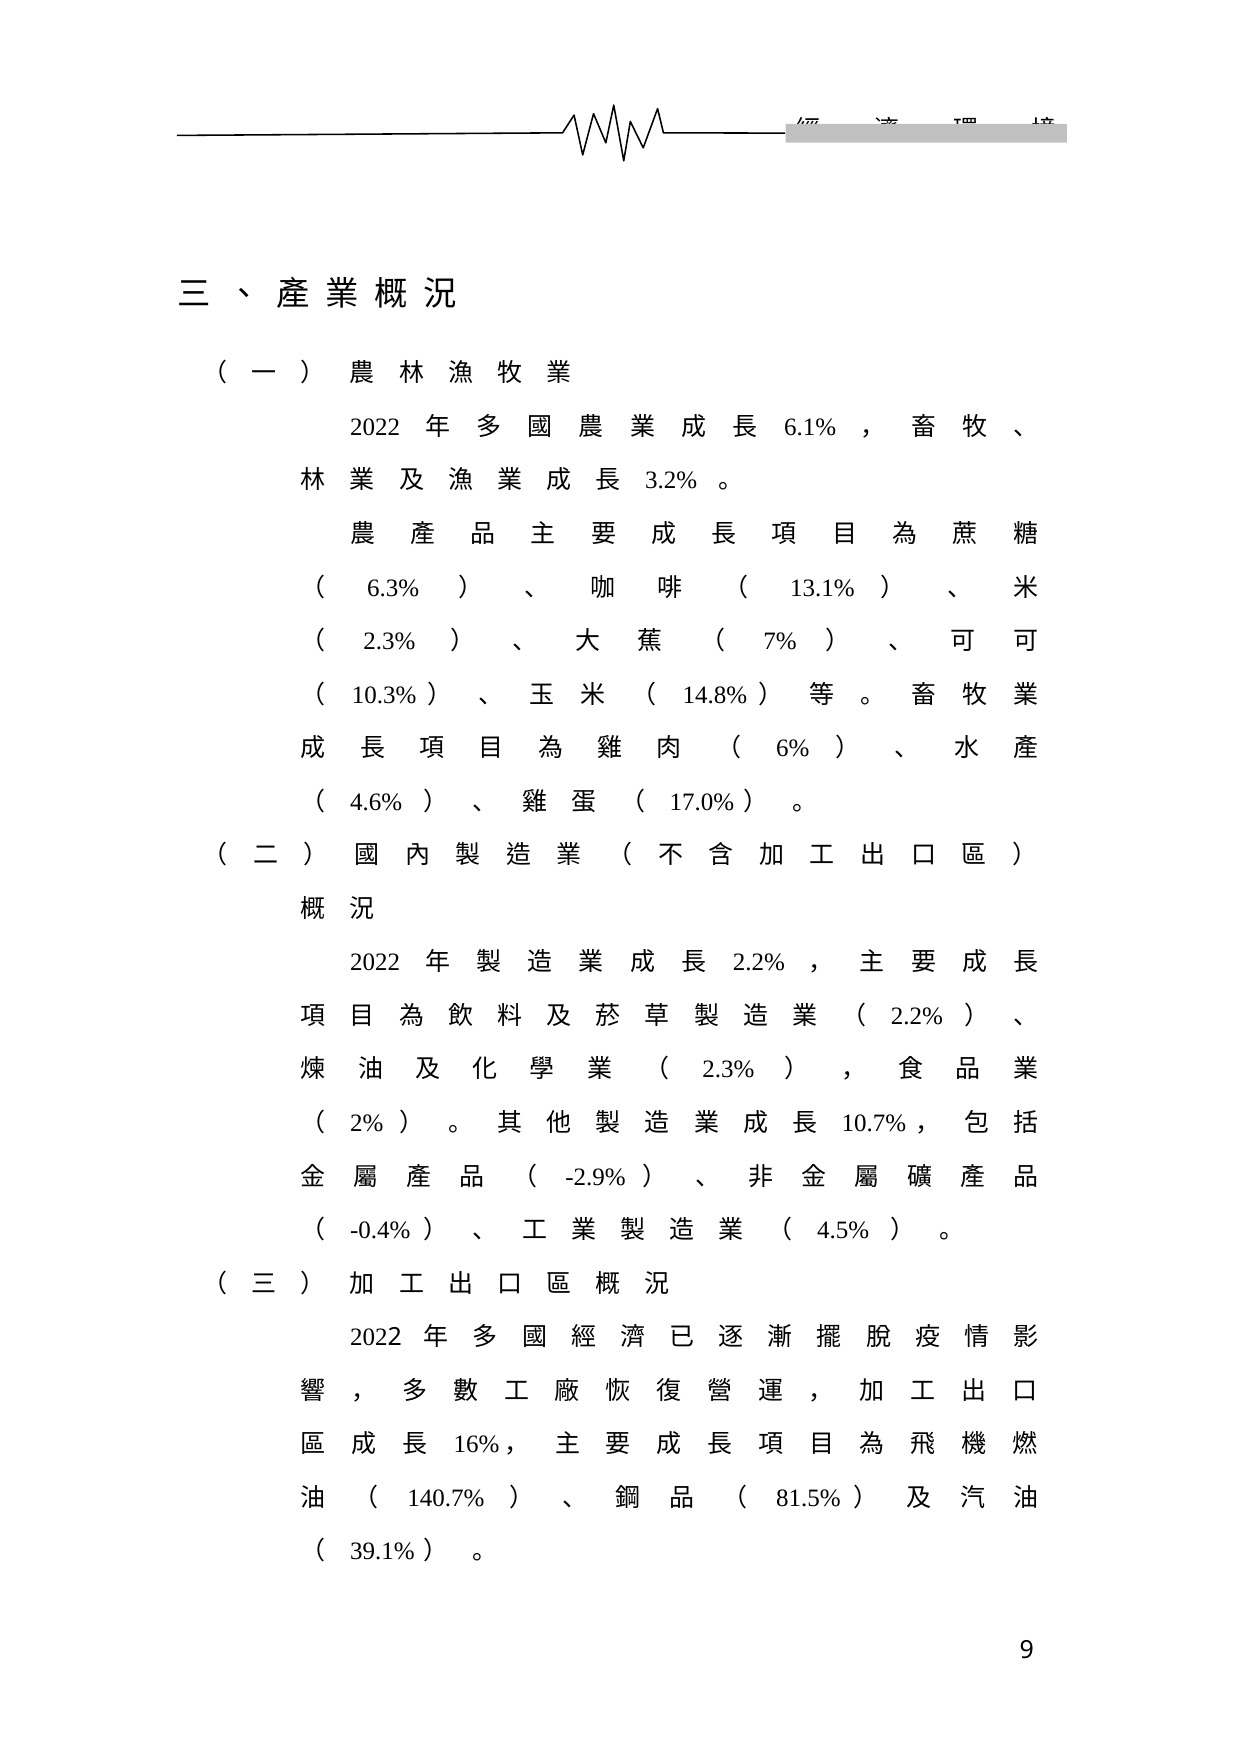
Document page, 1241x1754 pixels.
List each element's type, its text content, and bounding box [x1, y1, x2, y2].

text （三）加工出口區概況 [202, 1254, 1063, 1308]
text 農產品主要成長項目為蔗糖（6.3%）、咖啡（13.1%）、米（2.3%）、大蕉（7%）、可可（10.3%）、玉米（14.8%）等。畜牧業成長項目為雞肉（6%）、水產（4.6%）、雞蛋（17.0%）。 [276, 505, 1063, 826]
text （一）農林漁牧業 [202, 344, 1063, 398]
text 2022年多國經濟已逐漸擺脫疫情影響，多數工廠恢復營運，加工出口區成長16%，主要成長項目為飛機燃油（140.7%）、鋼品（81.5%）及汽油（39.1%）。 [276, 1308, 1063, 1576]
text （二）國內製造業（不含加工出口區）概況 [202, 826, 1063, 933]
text 2022年製造業成長2.2%，主要成長項目為飲料及菸草製造業（2.2%）、煉油及化學業（2.3%），食品業（2%）。其他製造業成長10.7%，包括金屬產品（-2.9%）、非金屬礦產品（-0.4%）、工業製造業（4.5%）。 [276, 933, 1063, 1254]
text 2022年多國農業成長6.1%，畜牧、林業及漁業成長3.2%。 [276, 398, 1063, 505]
text 三、產業概況 [178, 264, 1063, 317]
